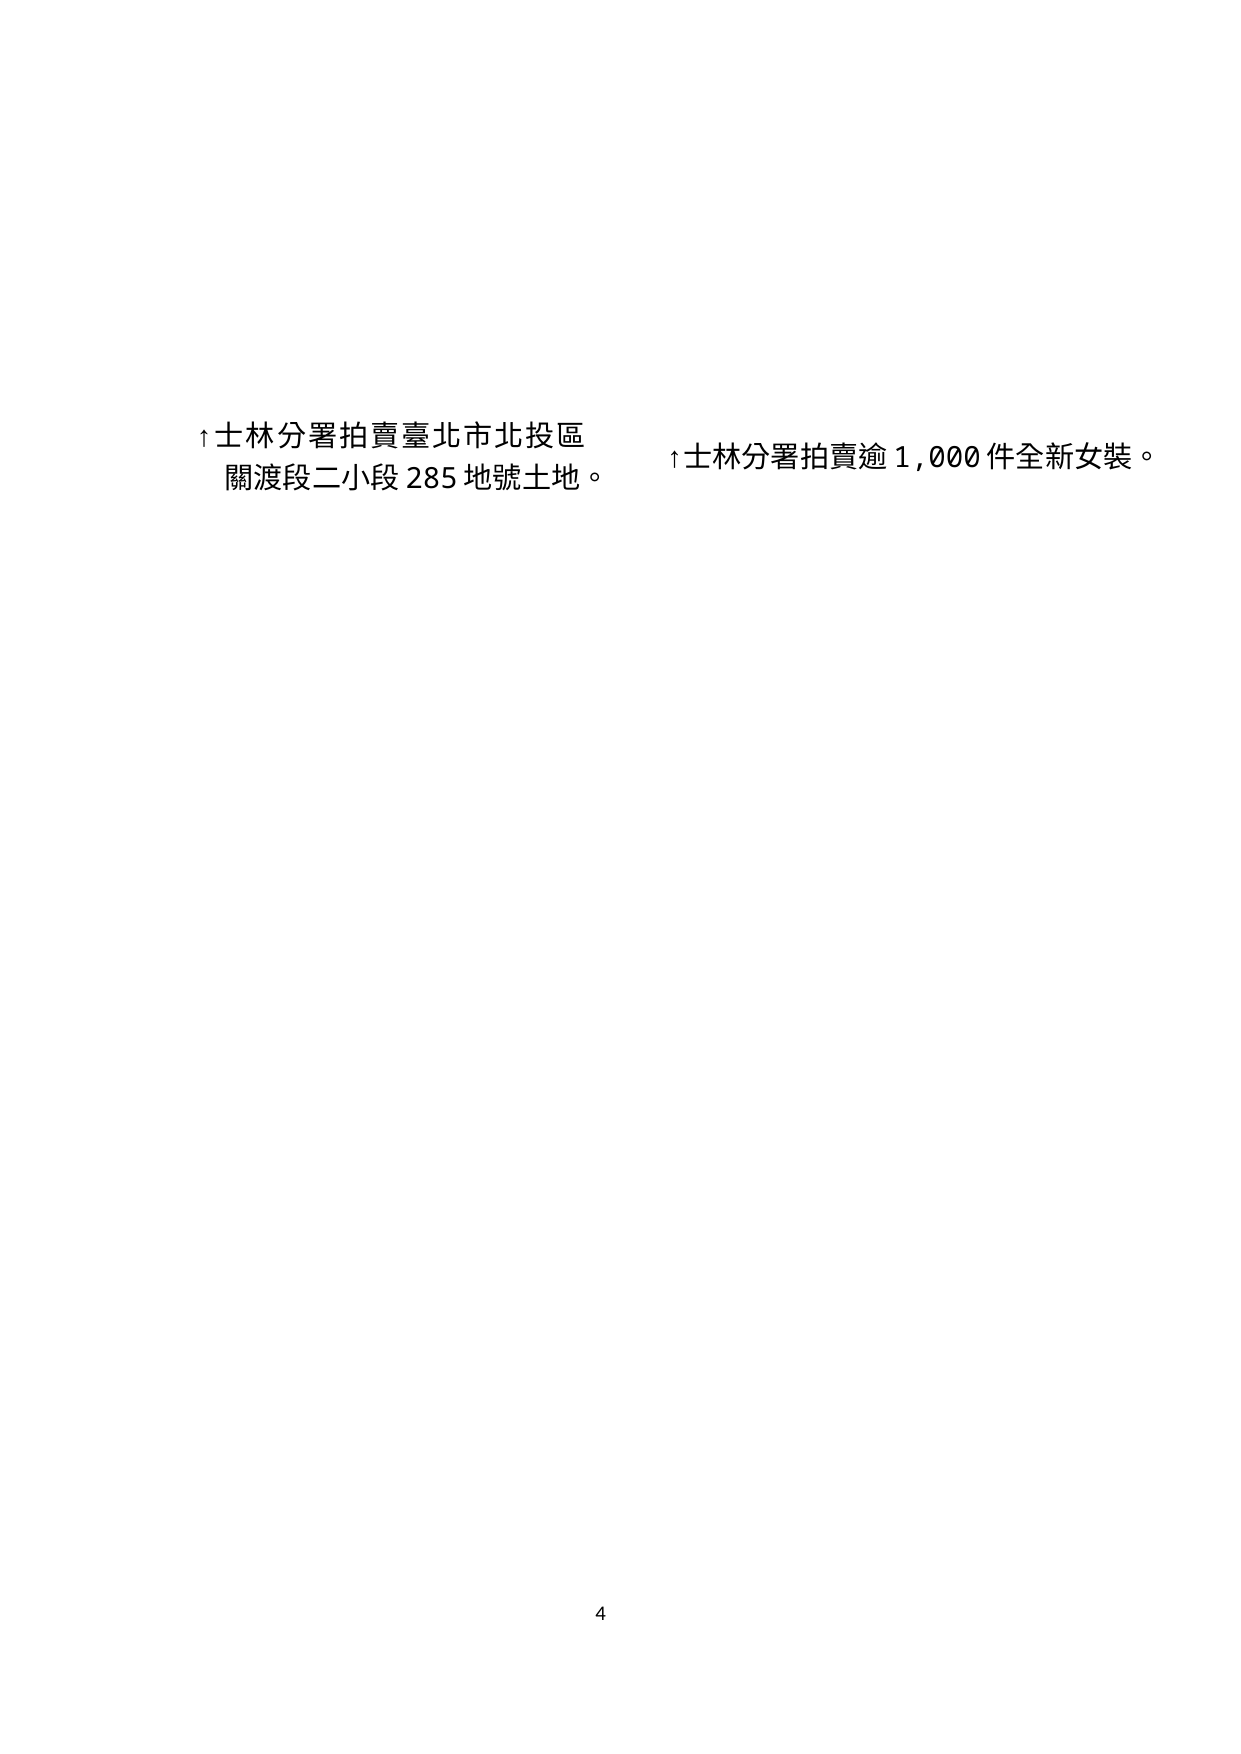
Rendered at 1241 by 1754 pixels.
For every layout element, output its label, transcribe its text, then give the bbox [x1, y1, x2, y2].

text ↑士林分署拍賣臺北市北投區關渡段二小段285地號土地。 [195, 413, 587, 496]
text ↑士林分署拍賣逾1,000件全新女裝。 [666, 434, 1161, 476]
